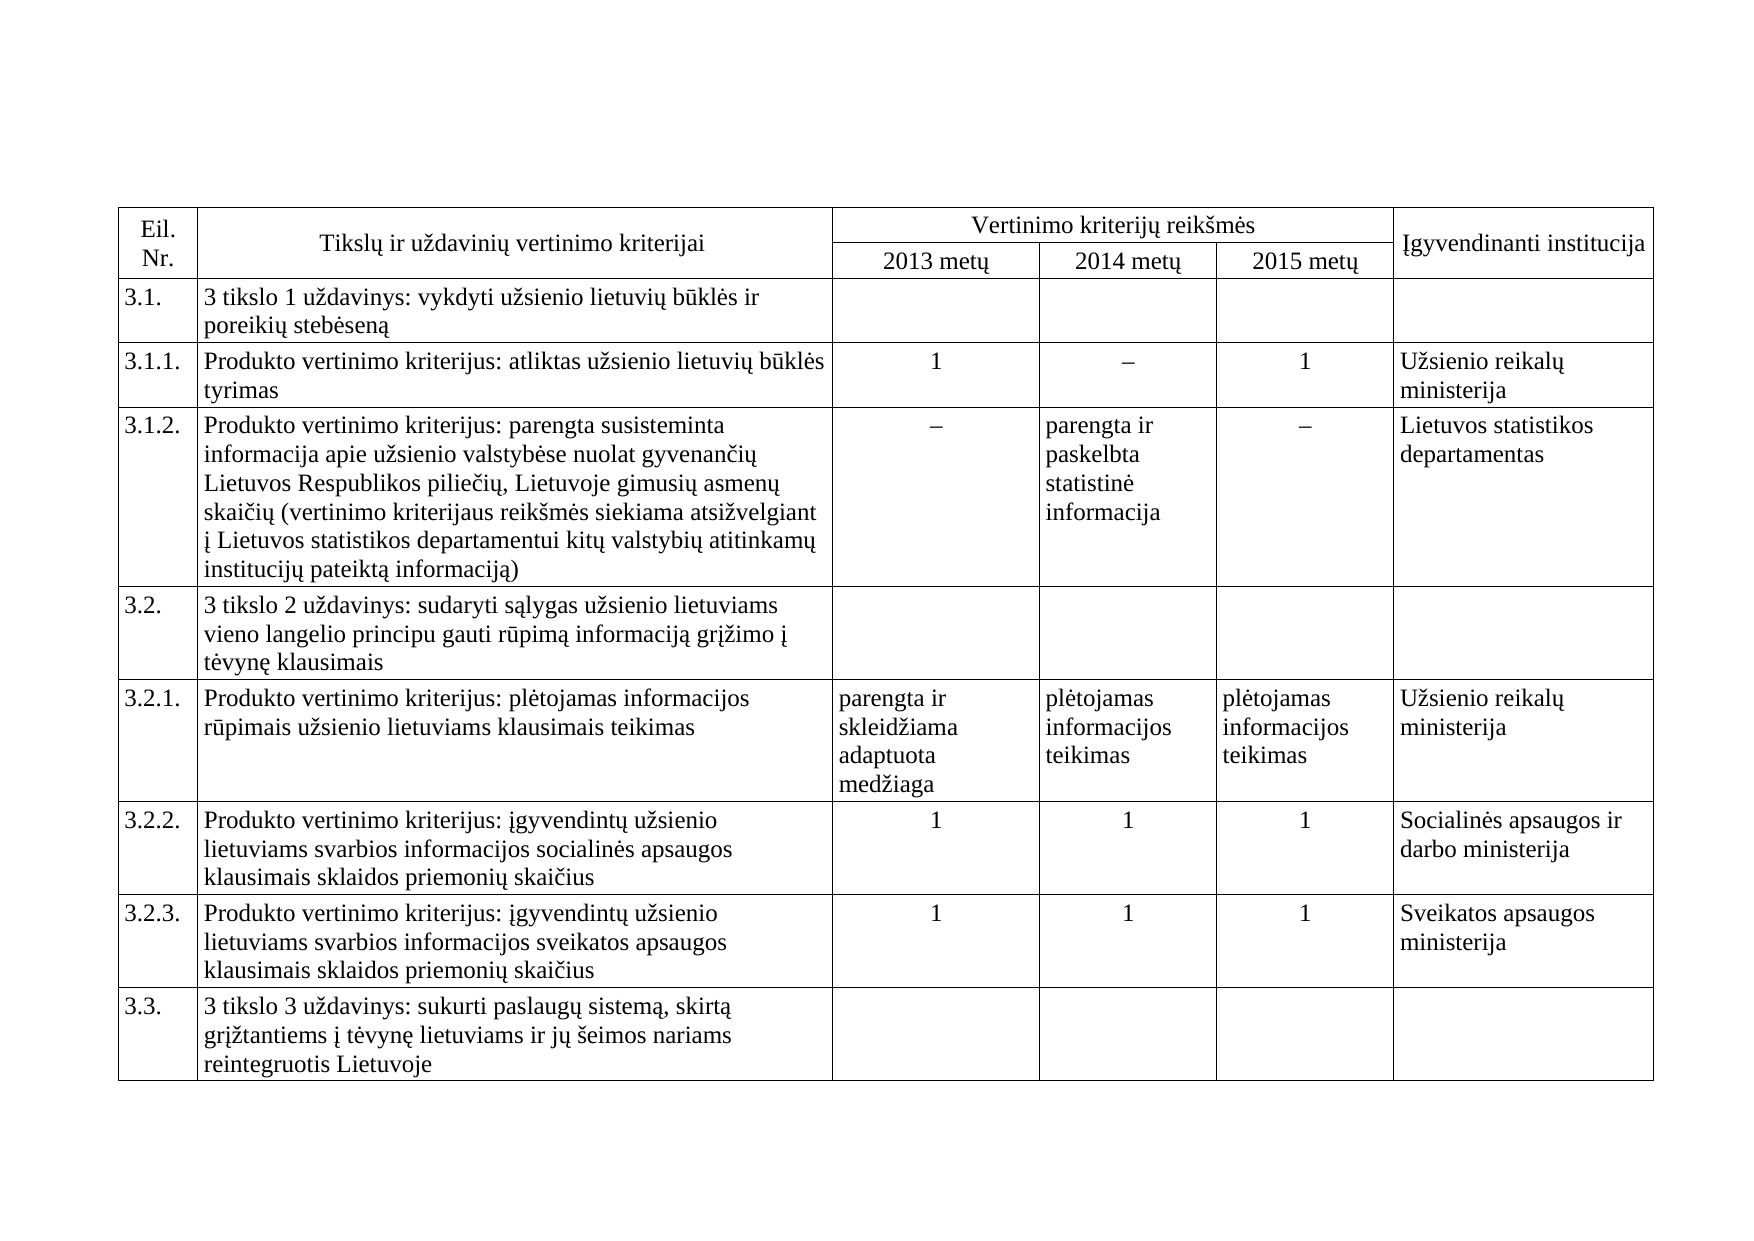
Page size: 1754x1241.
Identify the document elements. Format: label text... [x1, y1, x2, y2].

table_cell Produkto vertinimo kriterijus: įgyvendintų užsienio lietuviams svarbios informacijos sveikatos apsaugos klausimais sklaidos priemonių skaičius [198, 895, 832, 987]
table_cell Produkto vertinimo kriterijus: įgyvendintų užsienio lietuviams svarbios informacijos socialinės apsaugos klausimais sklaidos priemonių skaičius [198, 802, 832, 894]
table_cell 3 tikslo 1 uždavinys: vykdyti užsienio lietuvių būklės ir poreikių stebėseną [198, 279, 832, 342]
table_cell [833, 988, 1039, 1080]
table_cell Užsienio reikalų ministerija [1394, 680, 1653, 801]
table_cell 1 [833, 802, 1039, 894]
table_cell 1 [1217, 895, 1393, 987]
table_cell [1217, 279, 1393, 342]
table_cell [1217, 587, 1393, 679]
table_cell 3 tikslo 2 uždavinys: sudaryti sąlygas užsienio lietuviams vieno langelio principu gauti rūpimą informaciją grįžimo į tėvynę klausimais [198, 587, 832, 679]
table_cell 2015 metų [1217, 243, 1393, 278]
table_cell 3.2.1. [119, 680, 197, 801]
table_cell 3.2.2. [119, 802, 197, 894]
table_cell 1 [1217, 343, 1393, 407]
table_cell 1 [1040, 895, 1216, 987]
table_header Eil. Nr. [119, 208, 197, 278]
table_cell [1040, 988, 1216, 1080]
table_cell [1040, 587, 1216, 679]
table_cell – [1040, 343, 1216, 407]
table_header Vertinimo kriterijų reikšmės [833, 208, 1393, 242]
table_cell 3.2.3. [119, 895, 197, 987]
table_cell 2014 metų [1040, 243, 1216, 278]
table_cell Socialinės apsaugos ir darbo ministerija [1394, 802, 1653, 894]
table_cell 1 [833, 895, 1039, 987]
table_cell 3.1. [119, 279, 197, 342]
table_cell 3.3. [119, 988, 197, 1080]
table_cell – [1217, 408, 1393, 586]
table_header Tikslų ir uždavinių vertinimo kriterijai [198, 208, 832, 278]
table_cell Produkto vertinimo kriterijus: parengta susisteminta informacija apie užsienio valstybėse nuolat gyvenančių Lietuvos Respublikos piliečių, Lietuvoje gimusių asmenų skaičių (vertinimo kriterijaus reikšmės siekiama atsižvelgiant į Lietuvos statistikos departamentui kitų valstybių atitinkamų institucijų pateiktą informaciją) [198, 408, 832, 586]
table_header Įgyvendinanti institucija [1394, 208, 1653, 278]
table_cell Lietuvos statistikos departamentas [1394, 408, 1653, 586]
table_cell [1040, 279, 1216, 342]
table_cell 1 [1217, 802, 1393, 894]
table_cell Užsienio reikalų ministerija [1394, 343, 1653, 407]
table_cell – [833, 408, 1039, 586]
table_cell plėtojamas informacijos teikimas [1040, 680, 1216, 801]
table_cell 2013 metų [833, 243, 1039, 278]
table_cell Sveikatos apsaugos ministerija [1394, 895, 1653, 987]
table_cell [833, 279, 1039, 342]
table_cell 3.1.1. [119, 343, 197, 407]
table_cell [1217, 988, 1393, 1080]
table_cell 3.2. [119, 587, 197, 679]
table_cell [1394, 988, 1653, 1080]
table_cell Produkto vertinimo kriterijus: plėtojamas informacijos rūpimais užsienio lietuviams klausimais teikimas [198, 680, 832, 801]
table_cell [1394, 587, 1653, 679]
table_cell parengta ir skleidžiama adaptuota medžiaga [833, 680, 1039, 801]
table_cell Produkto vertinimo kriterijus: atliktas užsienio lietuvių būklės tyrimas [198, 343, 832, 407]
table_cell 3.1.2. [119, 408, 197, 586]
table_cell 1 [833, 343, 1039, 407]
table_cell [833, 587, 1039, 679]
table_cell plėtojamas informacijos teikimas [1217, 680, 1393, 801]
table_cell 1 [1040, 802, 1216, 894]
table_cell 3 tikslo 3 uždavinys: sukurti paslaugų sistemą, skirtą grįžtantiems į tėvynę lietuviams ir jų šeimos nariams reintegruotis Lietuvoje [198, 988, 832, 1080]
table_cell parengta ir paskelbta statistinė informacija [1040, 408, 1216, 586]
table_cell [1394, 279, 1653, 342]
